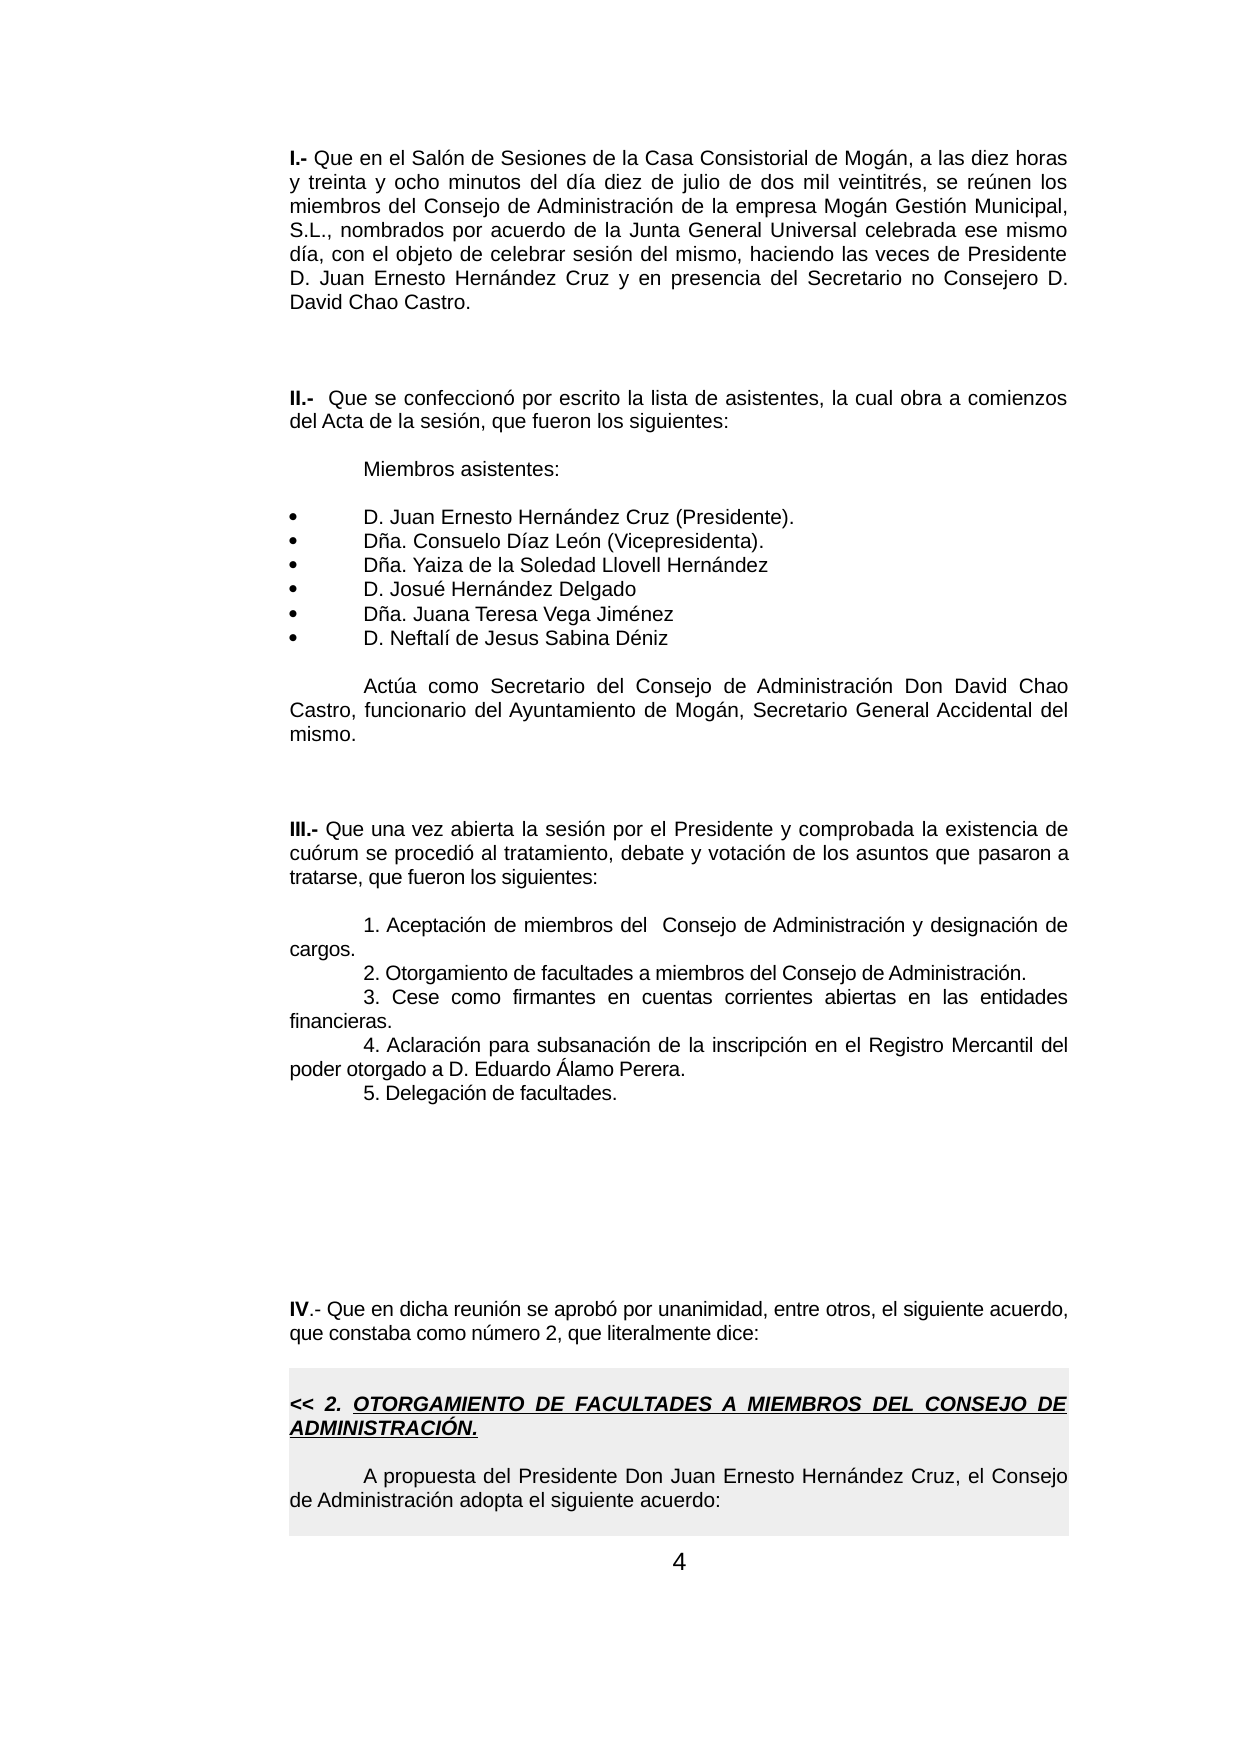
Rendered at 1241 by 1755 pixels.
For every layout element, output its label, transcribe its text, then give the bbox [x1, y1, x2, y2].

text A propuesta del Presidente Don Juan Ernesto Hernández Cruz, el Consejo de Administración adopta el siguiente acuerdo: [289, 1464, 1069, 1512]
text II.- Que se confeccionó por escrito la lista de asistentes, la cual obra a comienzos del Acta de la sesión, que fueron los siguientes: [289, 385, 1069, 433]
list D. Josué Hernández Delgado [289, 577, 1069, 601]
list Dña. Yaiza de la Soledad Llovell Hernández [289, 553, 1069, 577]
text 4. Aclaración para subsanación de la inscripción en el Registro Mercantil del poder otorgado a D. Eduardo Álamo Perera. [289, 1033, 1069, 1081]
text IV.- Que en dicha reunión se aprobó por unanimidad, entre otros, el siguiente acuerdo, que constaba como número 2, que literalmente dice: [289, 1296, 1069, 1344]
text << 2. OTORGAMIENTO DE FACULTADES A MIEMBROS DEL CONSEJO DE ADMINISTRACIÓN. [289, 1392, 1069, 1440]
text III.- Que una vez abierta la sesión por el Presidente y comprobada la existencia de cuórum se procedió al tratamiento, debate y votación de los asuntos que pasaron a tratarse, que fueron los siguientes: [289, 817, 1069, 889]
text I.- Que en el Salón de Sesiones de la Casa Consistorial de Mogán, a las diez horas y treinta y ocho minutos del día diez de julio de dos mil veintitrés, se reúnen los miembros del Consejo de Administración de la empresa Mogán Gestión Municipal, S.L., nombrados por acuerdo de la Junta General Universal celebrada ese mismo día, con el objeto de celebrar sesión del mismo, haciendo las veces de Presidente D. Juan Ernesto Hernández Cruz y en presencia del Secretario no Consejero D. David Chao Castro. [289, 146, 1069, 313]
list D. Neftalí de Jesus Sabina Déniz [289, 625, 1069, 649]
text 1. Aceptación de miembros del Consejo de Administración y designación de cargos. [289, 913, 1069, 961]
text Actúa como Secretario del Consejo de Administración Don David Chao Castro, funcionario del Ayuntamiento de Mogán, Secretario General Accidental del mismo. [289, 673, 1069, 745]
list Dña. Consuelo Díaz León (Vicepresidenta). [289, 529, 1069, 553]
list Dña. Juana Teresa Vega Jiménez [289, 601, 1069, 625]
text 3. Cese como firmantes en cuentas corrientes abiertas en las entidades financieras. [289, 985, 1069, 1033]
list D. Juan Ernesto Hernández Cruz (Presidente). [289, 505, 1069, 529]
text Miembros asistentes: [289, 457, 1069, 481]
text 2. Otorgamiento de facultades a miembros del Consejo de Administración. [289, 961, 1069, 985]
text 5. Delegación de facultades. [289, 1081, 1069, 1105]
